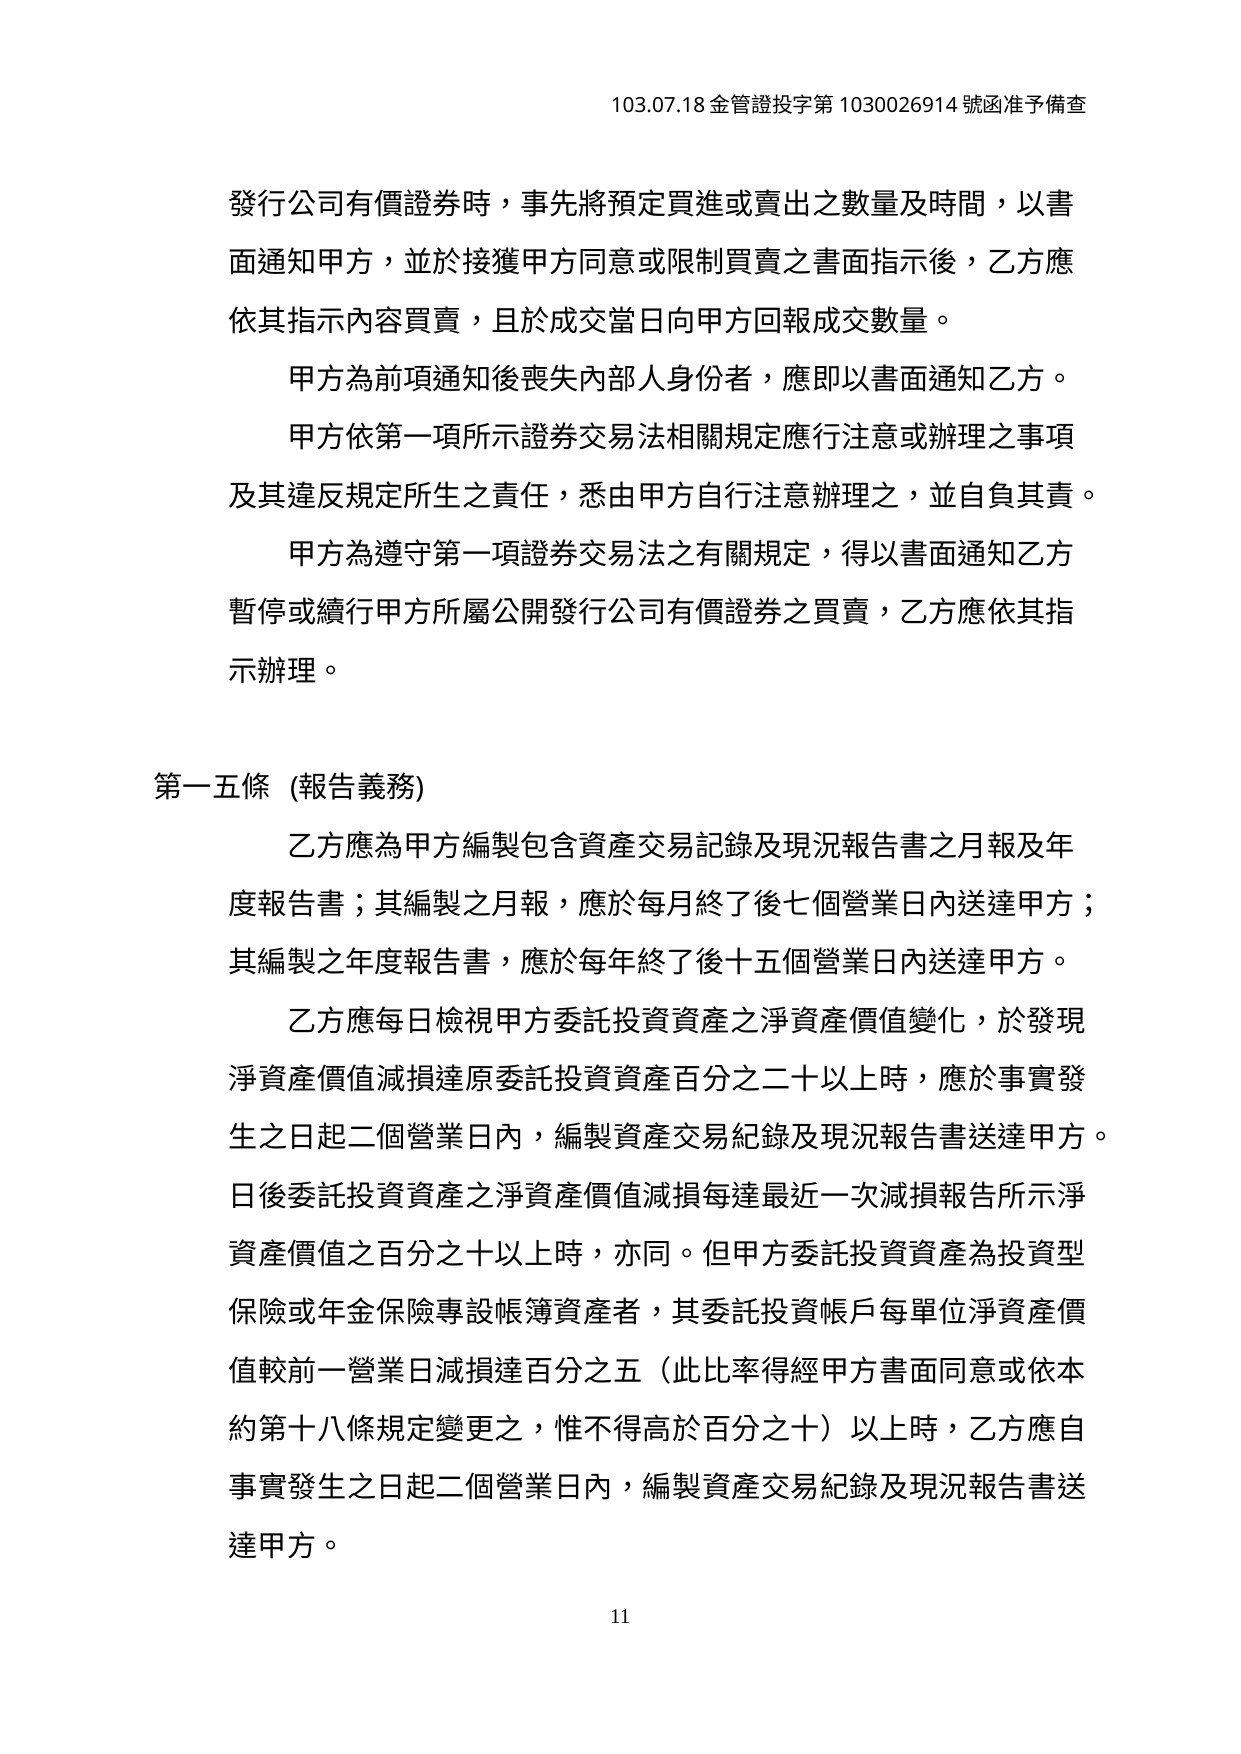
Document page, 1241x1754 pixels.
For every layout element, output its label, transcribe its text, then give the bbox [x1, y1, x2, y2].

text 甲方依第一項所示證券交易法相關規定應行注意或辦理之事項及其違反規定所生之責任，悉由甲方自行注意辦理之，並自負其責。 [228, 398, 1087, 514]
text 甲方為遵守第一項證券交易法之有關規定，得以書面通知乙方暫停或續行甲方所屬公開發行公司有價證券之買賣，乙方應依其指示辦理。 [228, 514, 1087, 689]
text 乙方應為甲方編製包含資產交易記錄及現況報告書之月報及年度報告書；其編製之月報，應於每月終了後七個營業日內送達甲方；其編製之年度報告書，應於每年終了後十五個營業日內送達甲方。 [228, 806, 1087, 981]
text 發行公司有價證券時，事先將預定買進或賣出之數量及時間，以書面通知甲方，並於接獲甲方同意或限制買賣之書面指示後，乙方應依其指示內容買賣，且於成交當日向甲方回報成交數量。 [228, 164, 1087, 339]
text 甲方為前項通知後喪失內部人身份者，應即以書面通知乙方。 [228, 339, 1087, 398]
text 乙方應每日檢視甲方委託投資資產之淨資產價值變化，於發現淨資產價值減損達原委託投資資產百分之二十以上時，應於事實發生之日起二個營業日內，編製資產交易紀錄及現況報告書送達甲方。日後委託投資資產之淨資產價值減損每達最近一次減損報告所示淨資產價值之百分之十以上時，亦同。但甲方委託投資資產為投資型保險或年金保險專設帳簿資產者，其委託投資帳戶每單位淨資產價值較前一營業日減損達百分之五（此比率得經甲方書面同意或依本約第十八條規定變更之，惟不得高於百分之十）以上時，乙方應自事實發生之日起二個營業日內，編製資產交易紀錄及現況報告書送達甲方。 [228, 981, 1087, 1564]
text 第一五條 (報告義務) [153, 748, 1087, 806]
